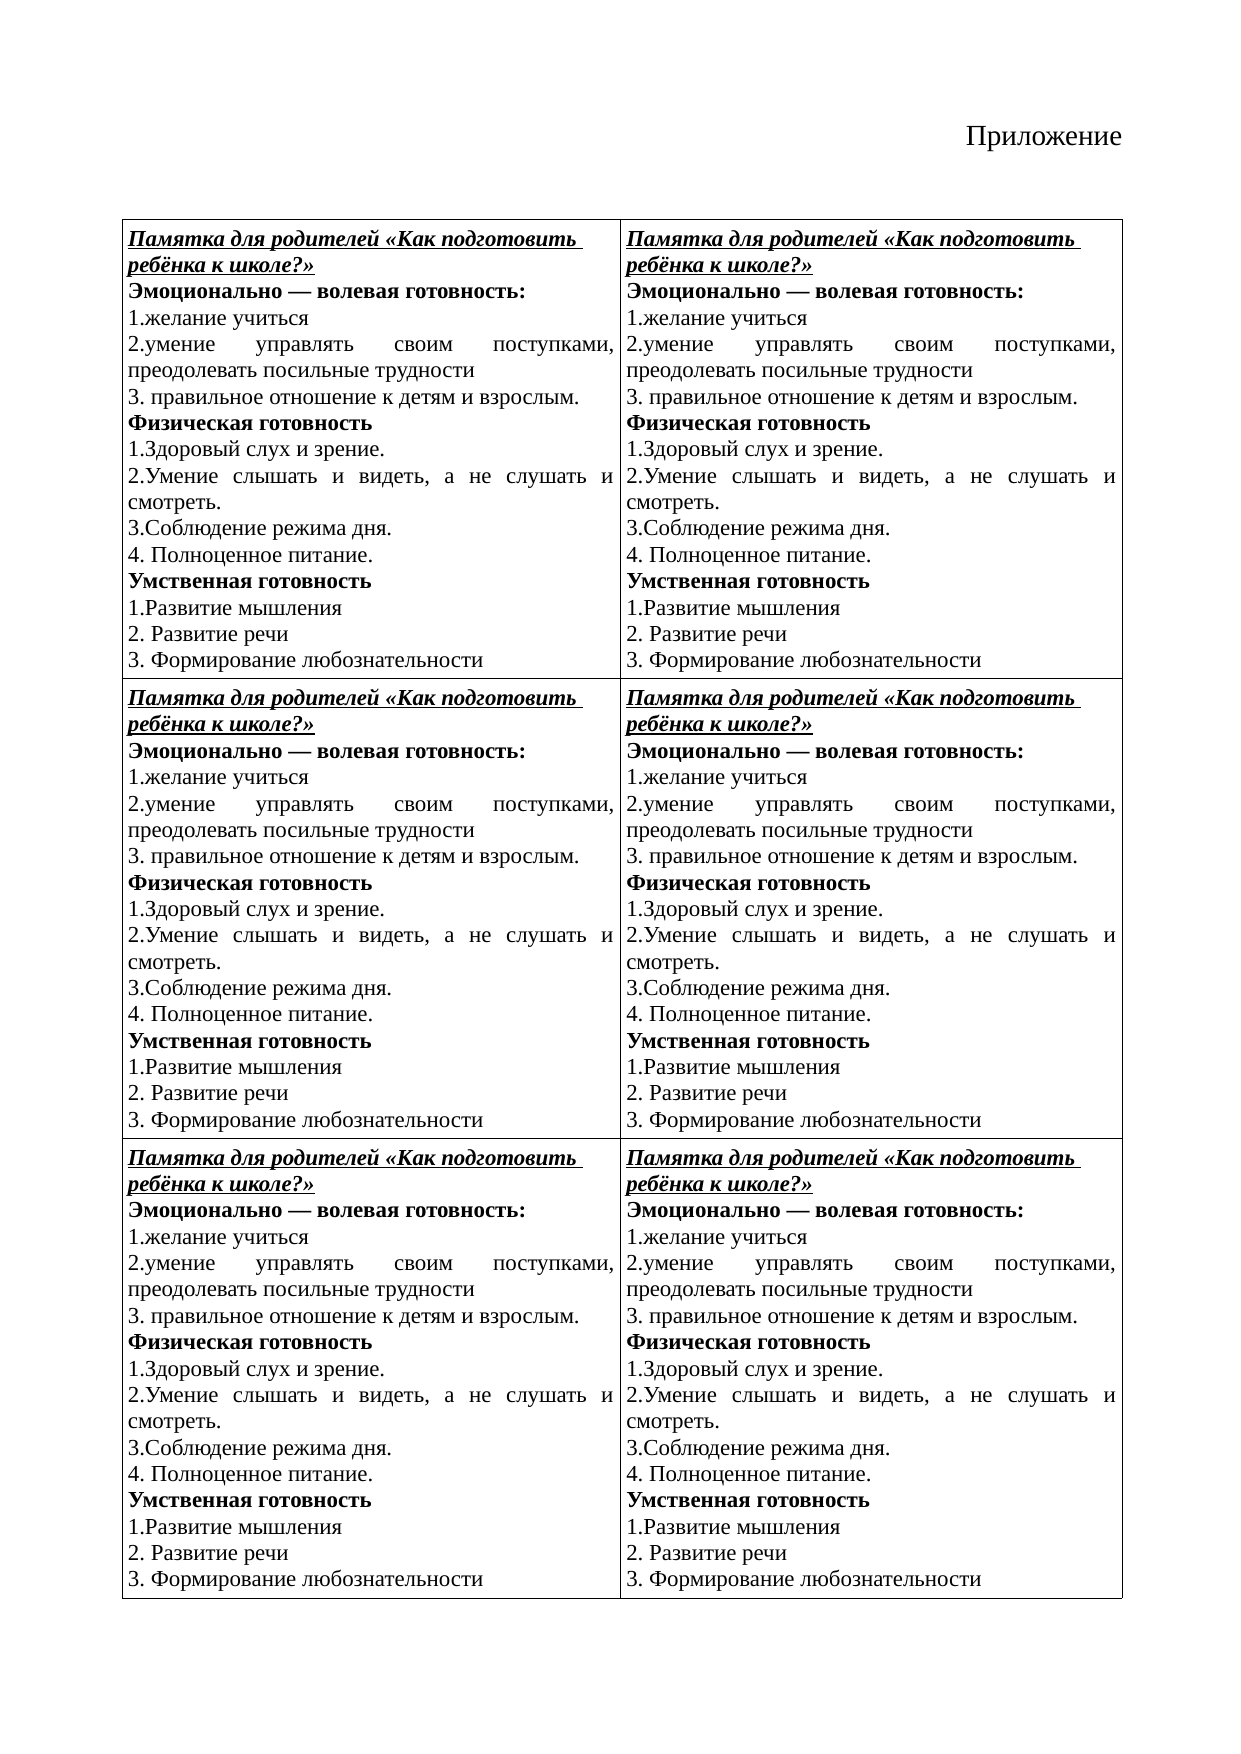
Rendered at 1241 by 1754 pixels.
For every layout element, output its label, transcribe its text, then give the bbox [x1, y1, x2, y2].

table_cell Памятка для родителей «Как подготовить ребёнка к школе?» Эмоционально — волевая готовность: 1.желание учиться 2.умение управлять своим поступками, преодолевать посильные трудности 3. правильное отношение к детям и взрослым. Физическая готовность 1.Здоровый слух и зрение. 2.Умение слышать и видеть, а не слушать и смотреть. 3.Соблюдение режима дня. 4. Полноценное питание. Умственная готовность 1.Развитие мышления 2. Развитие речи 3. Формирование любознательности [621, 1139, 1122, 1597]
text Приложение [118, 118, 1122, 152]
table_cell Памятка для родителей «Как подготовить ребёнка к школе?» Эмоционально — волевая готовность: 1.желание учиться 2.умение управлять своим поступками, преодолевать посильные трудности 3. правильное отношение к детям и взрослым. Физическая готовность 1.Здоровый слух и зрение. 2.Умение слышать и видеть, а не слушать и смотреть. 3.Соблюдение режима дня. 4. Полноценное питание. Умственная готовность 1.Развитие мышления 2. Развитие речи 3. Формирование любознательности [123, 679, 620, 1138]
table_header Памятка для родителей «Как подготовить ребёнка к школе?» Эмоционально — волевая готовность: 1.желание учиться 2.умение управлять своим поступками, преодолевать посильные трудности 3. правильное отношение к детям и взрослым. Физическая готовность 1.Здоровый слух и зрение. 2.Умение слышать и видеть, а не слушать и смотреть. 3.Соблюдение режима дня. 4. Полноценное питание. Умственная готовность 1.Развитие мышления 2. Развитие речи 3. Формирование любознательности [123, 220, 620, 678]
table_header Памятка для родителей «Как подготовить ребёнка к школе?» Эмоционально — волевая готовность: 1.желание учиться 2.умение управлять своим поступками, преодолевать посильные трудности 3. правильное отношение к детям и взрослым. Физическая готовность 1.Здоровый слух и зрение. 2.Умение слышать и видеть, а не слушать и смотреть. 3.Соблюдение режима дня. 4. Полноценное питание. Умственная готовность 1.Развитие мышления 2. Развитие речи 3. Формирование любознательности [621, 220, 1122, 678]
table_cell Памятка для родителей «Как подготовить ребёнка к школе?» Эмоционально — волевая готовность: 1.желание учиться 2.умение управлять своим поступками, преодолевать посильные трудности 3. правильное отношение к детям и взрослым. Физическая готовность 1.Здоровый слух и зрение. 2.Умение слышать и видеть, а не слушать и смотреть. 3.Соблюдение режима дня. 4. Полноценное питание. Умственная готовность 1.Развитие мышления 2. Развитие речи 3. Формирование любознательности [123, 1139, 620, 1597]
table_cell Памятка для родителей «Как подготовить ребёнка к школе?» Эмоционально — волевая готовность: 1.желание учиться 2.умение управлять своим поступками, преодолевать посильные трудности 3. правильное отношение к детям и взрослым. Физическая готовность 1.Здоровый слух и зрение. 2.Умение слышать и видеть, а не слушать и смотреть. 3.Соблюдение режима дня. 4. Полноценное питание. Умственная готовность 1.Развитие мышления 2. Развитие речи 3. Формирование любознательности [621, 679, 1122, 1138]
